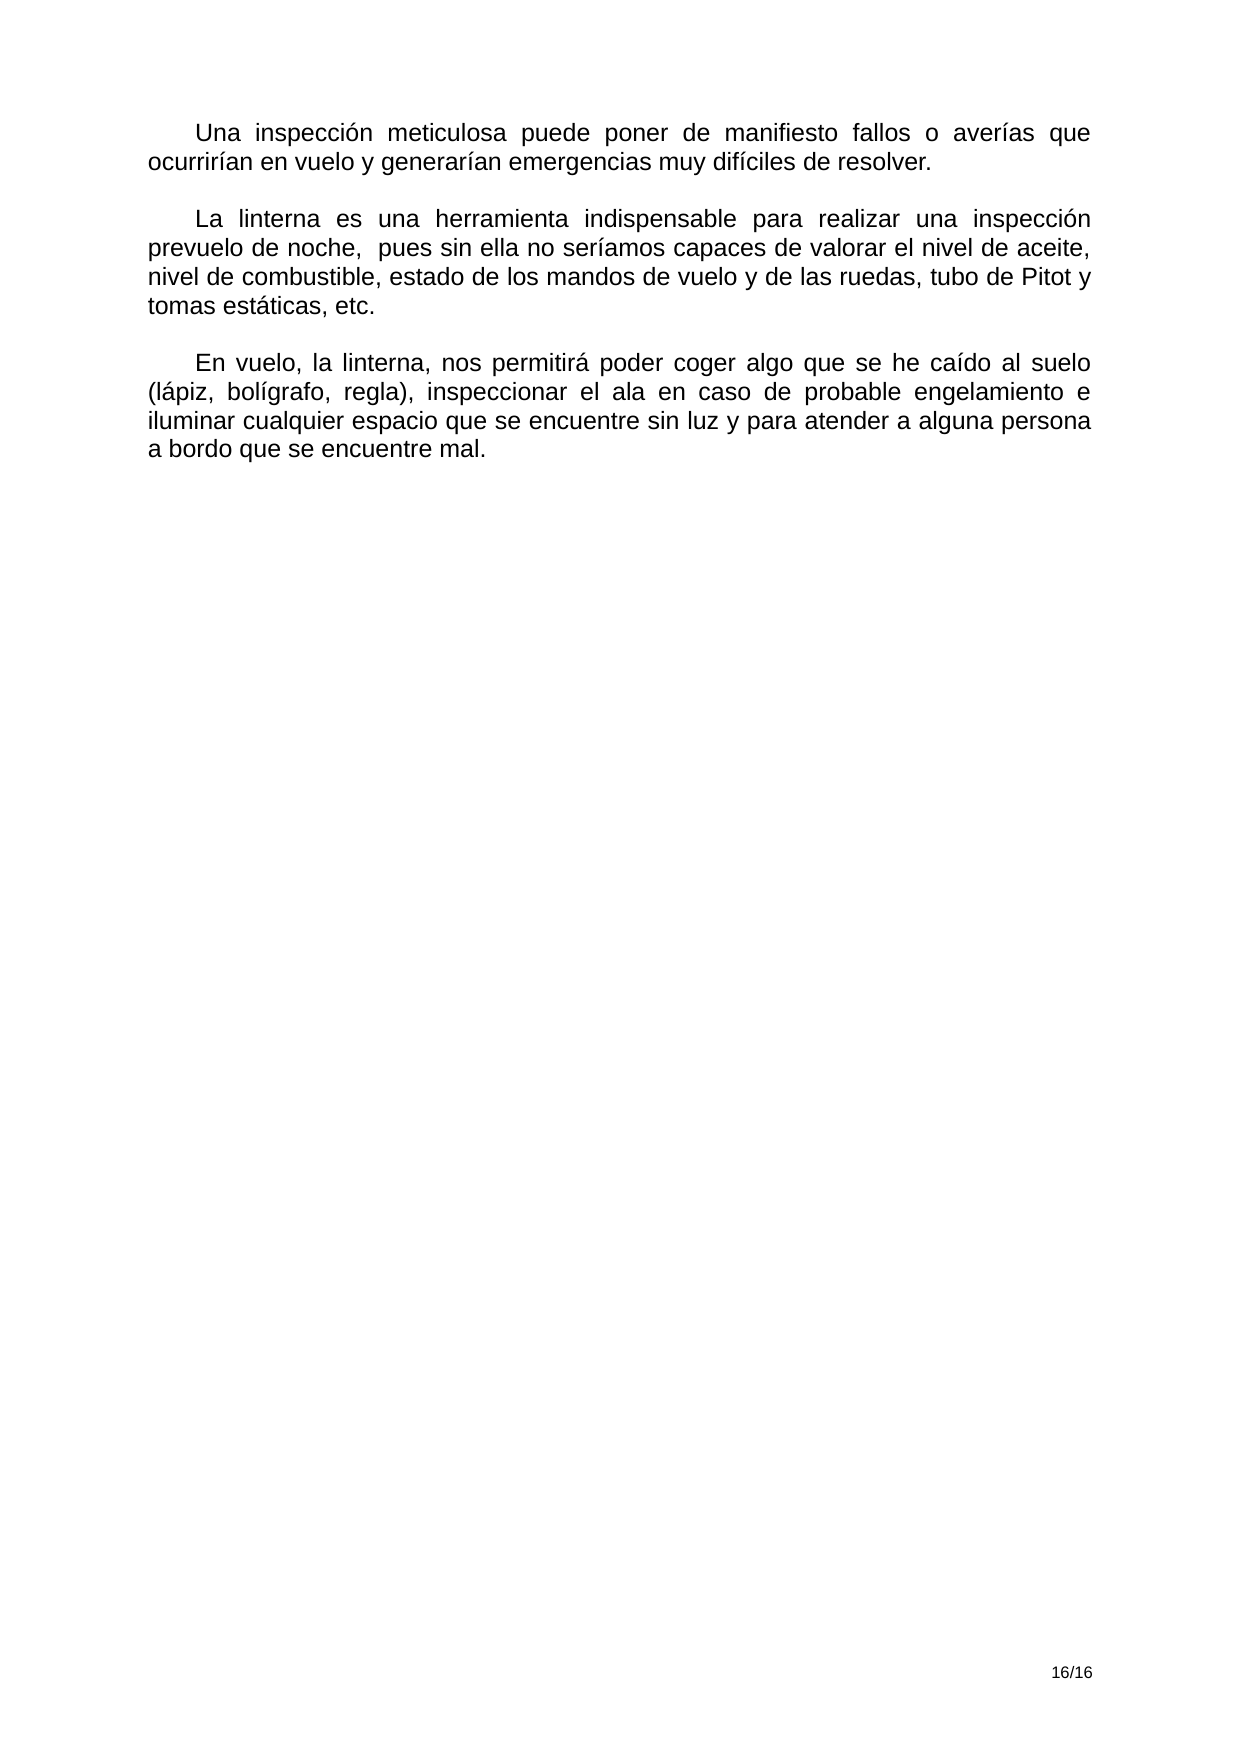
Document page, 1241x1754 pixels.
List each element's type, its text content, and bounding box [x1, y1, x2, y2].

text Una inspección meticulosa puede poner de manifiesto fallos o averías que ocurrirían en vuelo y generarían emergencias muy difíciles de resolver. [148, 118, 1093, 176]
text La linterna es una herramienta indispensable para realizar una inspección prevuelo de noche, pues sin ella no seríamos capaces de valorar el nivel de aceite, nivel de combustible, estado de los mandos de vuelo y de las ruedas, tubo de Pitot y tomas estáticas, etc. [148, 204, 1093, 319]
text En vuelo, la linterna, nos permitirá poder coger algo que se he caído al suelo (lápiz, bolígrafo, regla), inspeccionar el ala en caso de probable engelamiento e iluminar cualquier espacio que se encuentre sin luz y para atender a alguna persona a bordo que se encuentre mal. [148, 348, 1093, 463]
